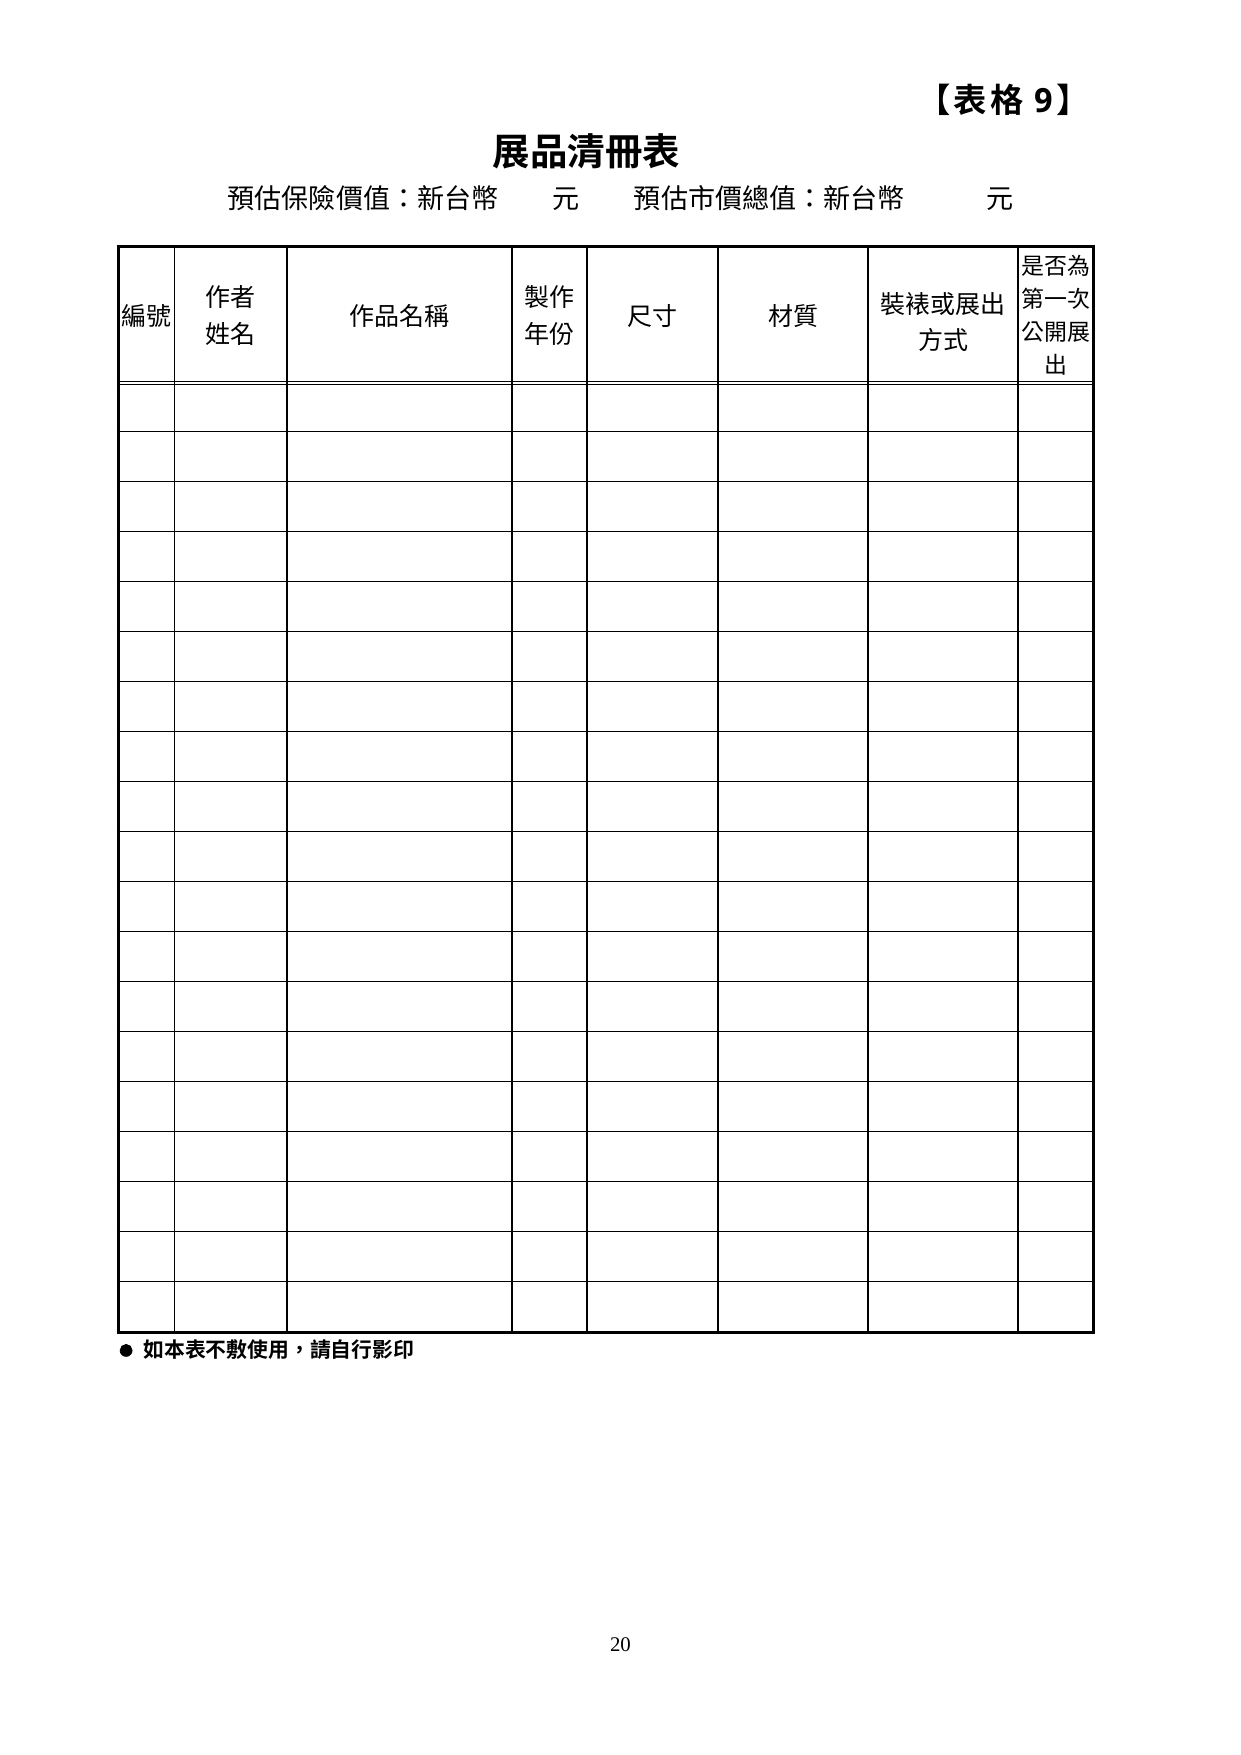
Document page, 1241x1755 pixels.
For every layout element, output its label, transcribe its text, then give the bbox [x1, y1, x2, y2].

table_cell [175, 1232, 286, 1281]
table_cell [175, 932, 286, 981]
table_header 是否為第一次公開展出 [1019, 248, 1092, 381]
table_cell [1019, 1232, 1092, 1281]
text 預估保險價值：新台幣 元 預估市價總值：新台幣 元 [118, 177, 1122, 216]
table_cell [588, 732, 717, 781]
table_cell [288, 982, 511, 1031]
table_cell [288, 1132, 511, 1181]
table_cell [288, 882, 511, 931]
text 【表格9】 [99, 74, 1089, 122]
table_cell [120, 1032, 174, 1081]
table_cell [175, 432, 286, 481]
table_cell [1019, 782, 1092, 831]
table_cell [588, 1182, 717, 1231]
table_cell [588, 1282, 717, 1331]
table_cell [1019, 532, 1092, 581]
table_cell [513, 632, 586, 681]
table_cell [1019, 932, 1092, 981]
table_cell [513, 782, 586, 831]
table_cell [288, 1182, 511, 1231]
table_header 作品名稱 [288, 248, 511, 381]
table_cell [719, 982, 867, 1031]
table_cell [120, 782, 174, 831]
table_cell [1019, 385, 1092, 431]
table_cell [513, 482, 586, 531]
table_cell [719, 1232, 867, 1281]
table_cell [719, 1282, 867, 1331]
table_cell [175, 882, 286, 931]
text l如本表不敷使用，請自行影印 [118, 1334, 1122, 1364]
table_cell [175, 782, 286, 831]
table_cell [513, 582, 586, 631]
table_cell [175, 482, 286, 531]
table_cell [719, 882, 867, 931]
table_cell [175, 832, 286, 881]
table_cell [1019, 882, 1092, 931]
table_cell [288, 582, 511, 631]
table_cell [120, 482, 174, 531]
table_cell [1019, 982, 1092, 1031]
table_cell [513, 385, 586, 431]
table_cell [288, 932, 511, 981]
table_cell [1019, 432, 1092, 481]
table_cell [175, 682, 286, 731]
table_cell [175, 732, 286, 781]
table_cell [288, 1282, 511, 1331]
table_cell [719, 682, 867, 731]
table_cell [719, 832, 867, 881]
table_cell [175, 532, 286, 581]
table_cell [869, 1132, 1017, 1181]
table_cell [719, 1032, 867, 1081]
table_cell [513, 1032, 586, 1081]
table_cell [719, 385, 867, 431]
table_cell [719, 932, 867, 981]
table_cell [175, 1182, 286, 1231]
table_cell [719, 1132, 867, 1181]
table_cell [513, 982, 586, 1031]
table_cell [588, 932, 717, 981]
table_cell [719, 582, 867, 631]
table_cell [513, 1182, 586, 1231]
table_cell [869, 832, 1017, 881]
table_cell [120, 832, 174, 881]
table_cell [1019, 732, 1092, 781]
table_cell [175, 982, 286, 1031]
table_cell [1019, 632, 1092, 681]
table_cell [120, 532, 174, 581]
table_header 編號 [120, 248, 174, 381]
table_cell [588, 1132, 717, 1181]
table_cell [719, 482, 867, 531]
table_cell [588, 482, 717, 531]
table_cell [588, 832, 717, 881]
table_cell [120, 1232, 174, 1281]
table_cell [869, 882, 1017, 931]
table_cell [288, 1232, 511, 1281]
table_cell [120, 932, 174, 981]
table_cell [513, 1132, 586, 1181]
table_header 製作年份 [513, 248, 586, 381]
table_cell [1019, 1032, 1092, 1081]
table_cell [869, 982, 1017, 1031]
table_cell [513, 732, 586, 781]
table_cell [288, 482, 511, 531]
table_header 尺寸 [588, 248, 717, 381]
table_cell [120, 1082, 174, 1131]
table_cell [588, 1032, 717, 1081]
table_cell [120, 632, 174, 681]
table_cell [719, 1082, 867, 1131]
table_cell [288, 1032, 511, 1081]
table_cell [513, 882, 586, 931]
table_cell [869, 932, 1017, 981]
table_cell [513, 1082, 586, 1131]
table_cell [175, 385, 286, 431]
table_cell [513, 932, 586, 981]
table_cell [120, 882, 174, 931]
table_cell [513, 682, 586, 731]
table_cell [1019, 1182, 1092, 1231]
table_cell [719, 532, 867, 581]
table_cell [120, 385, 174, 431]
table_cell [120, 582, 174, 631]
table_cell [588, 782, 717, 831]
table_cell [869, 1232, 1017, 1281]
table_cell [869, 1182, 1017, 1231]
table_cell [175, 582, 286, 631]
table_cell [513, 832, 586, 881]
table_cell [588, 432, 717, 481]
table_cell [719, 732, 867, 781]
table_cell [1019, 1282, 1092, 1331]
table_cell [288, 682, 511, 731]
table_cell [588, 1232, 717, 1281]
table_cell [588, 982, 717, 1031]
table_cell [1019, 832, 1092, 881]
table_cell [588, 632, 717, 681]
table_header 作者 姓名 [175, 248, 286, 381]
table_cell [588, 532, 717, 581]
text 展品清冊表 [99, 122, 1089, 177]
table_cell [120, 1182, 174, 1231]
table_cell [513, 1282, 586, 1331]
table_cell [869, 532, 1017, 581]
table_cell [288, 732, 511, 781]
table_cell [869, 385, 1017, 431]
table_cell [175, 1282, 286, 1331]
table_cell [1019, 482, 1092, 531]
table_cell [288, 1082, 511, 1131]
table_cell [120, 1282, 174, 1331]
table_cell [719, 632, 867, 681]
table_cell [588, 582, 717, 631]
table_cell [288, 432, 511, 481]
table_cell [513, 432, 586, 481]
table_cell [120, 732, 174, 781]
table_cell [1019, 682, 1092, 731]
table_cell [1019, 1132, 1092, 1181]
table_cell [175, 1132, 286, 1181]
table_cell [288, 532, 511, 581]
table_cell [288, 385, 511, 431]
table_cell [288, 782, 511, 831]
table_cell [719, 782, 867, 831]
table_cell [175, 1032, 286, 1081]
table_cell [869, 682, 1017, 731]
table_cell [869, 1282, 1017, 1331]
table_cell [869, 732, 1017, 781]
table_cell [869, 782, 1017, 831]
table_cell [1019, 582, 1092, 631]
table_cell [120, 1132, 174, 1181]
table_header 材質 [719, 248, 867, 381]
table_cell [120, 682, 174, 731]
table_cell [120, 982, 174, 1031]
table_cell [588, 385, 717, 431]
table_cell [869, 1032, 1017, 1081]
table_cell [513, 532, 586, 581]
table_cell [588, 882, 717, 931]
table_cell [869, 482, 1017, 531]
table_cell [869, 1082, 1017, 1131]
table_header 裝裱或展出方式 [869, 248, 1017, 381]
table_cell [288, 632, 511, 681]
table_cell [719, 432, 867, 481]
table_cell [175, 1082, 286, 1131]
table_cell [1019, 1082, 1092, 1131]
table_cell [869, 632, 1017, 681]
table_cell [719, 1182, 867, 1231]
table_cell [588, 1082, 717, 1131]
table_cell [588, 682, 717, 731]
table_cell [869, 582, 1017, 631]
table_cell [120, 432, 174, 481]
table_cell [288, 832, 511, 881]
table_cell [175, 632, 286, 681]
table_cell [869, 432, 1017, 481]
table_cell [513, 1232, 586, 1281]
